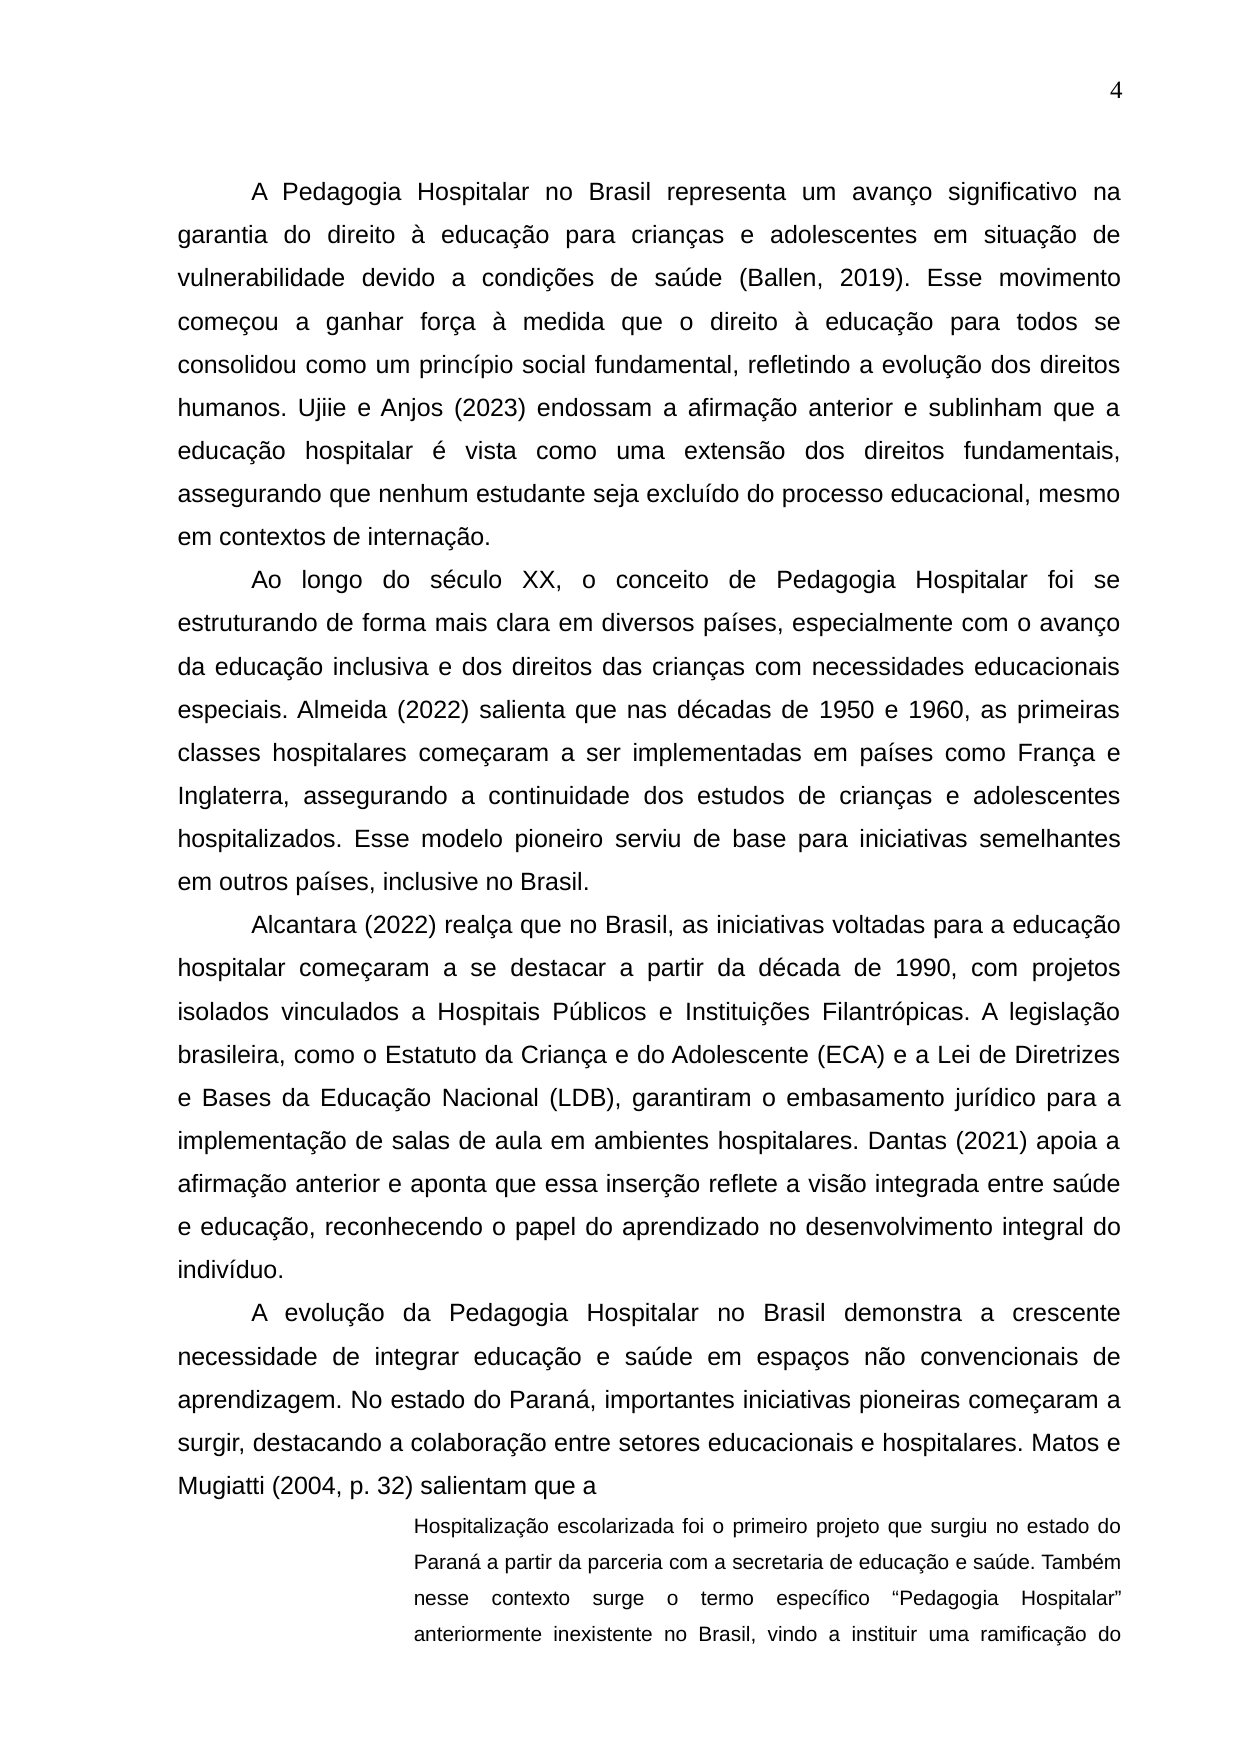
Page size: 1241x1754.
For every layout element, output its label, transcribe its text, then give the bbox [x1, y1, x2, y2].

text A evolução da Pedagogia Hospitalar no Brasil demonstra a crescente necessidade de integrar educação e saúde em espaços não convencionais de aprendizagem. No estado do Paraná, importantes iniciativas pioneiras começaram a surgir, destacando a colaboração entre setores educacionais e hospitalares. Matos e Mugiatti (2004, p. 32) salientam que a [177, 1298, 1122, 1500]
text Hospitalização escolarizada foi o primeiro projeto que surgiu no estado do Paraná a partir da parceria com a secretaria de educação e saúde. Também nesse contexto surge o termo específico “Pedagogia Hospitalar” anteriormente inexistente no Brasil, vindo a instituir uma ramificação do [413, 1514, 1122, 1646]
text Alcantara (2022) realça que no Brasil, as iniciativas voltadas para a educação hospitalar começaram a se destacar a partir da década de 1990, com projetos isolados vinculados a Hospitais Públicos e Instituições Filantrópicas. A legislação brasileira, como o Estatuto da Criança e do Adolescente (ECA) e a Lei de Diretrizes e Bases da Educação Nacional (LDB), garantiram o embasamento jurídico para a implementação de salas de aula em ambientes hospitalares. Dantas (2021) apoia a afirmação anterior e aponta que essa inserção reflete a visão integrada entre saúde e educação, reconhecendo o papel do aprendizado no desenvolvimento integral do indivíduo. [177, 910, 1122, 1284]
text Ao longo do século XX, o conceito de Pedagogia Hospitalar foi se estruturando de forma mais clara em diversos países, especialmente com o avanço da educação inclusiva e dos direitos das crianças com necessidades educacionais especiais. Almeida (2022) salienta que nas décadas de 1950 e 1960, as primeiras classes hospitalares começaram a ser implementadas em países como França e Inglaterra, assegurando a continuidade dos estudos de crianças e adolescentes hospitalizados. Esse modelo pioneiro serviu de base para iniciativas semelhantes em outros países, inclusive no Brasil. [177, 565, 1122, 896]
text A Pedagogia Hospitalar no Brasil representa um avanço significativo na garantia do direito à educação para crianças e adolescentes em situação de vulnerabilidade devido a condições de saúde (Ballen, 2019). Esse movimento começou a ganhar força à medida que o direito à educação para todos se consolidou como um princípio social fundamental, refletindo a evolução dos direitos humanos. Ujiie e Anjos (2023) endossam a afirmação anterior e sublinham que a educação hospitalar é vista como uma extensão dos direitos fundamentais, assegurando que nenhum estudante seja excluído do processo educacional, mesmo em contextos de internação. [177, 177, 1122, 551]
